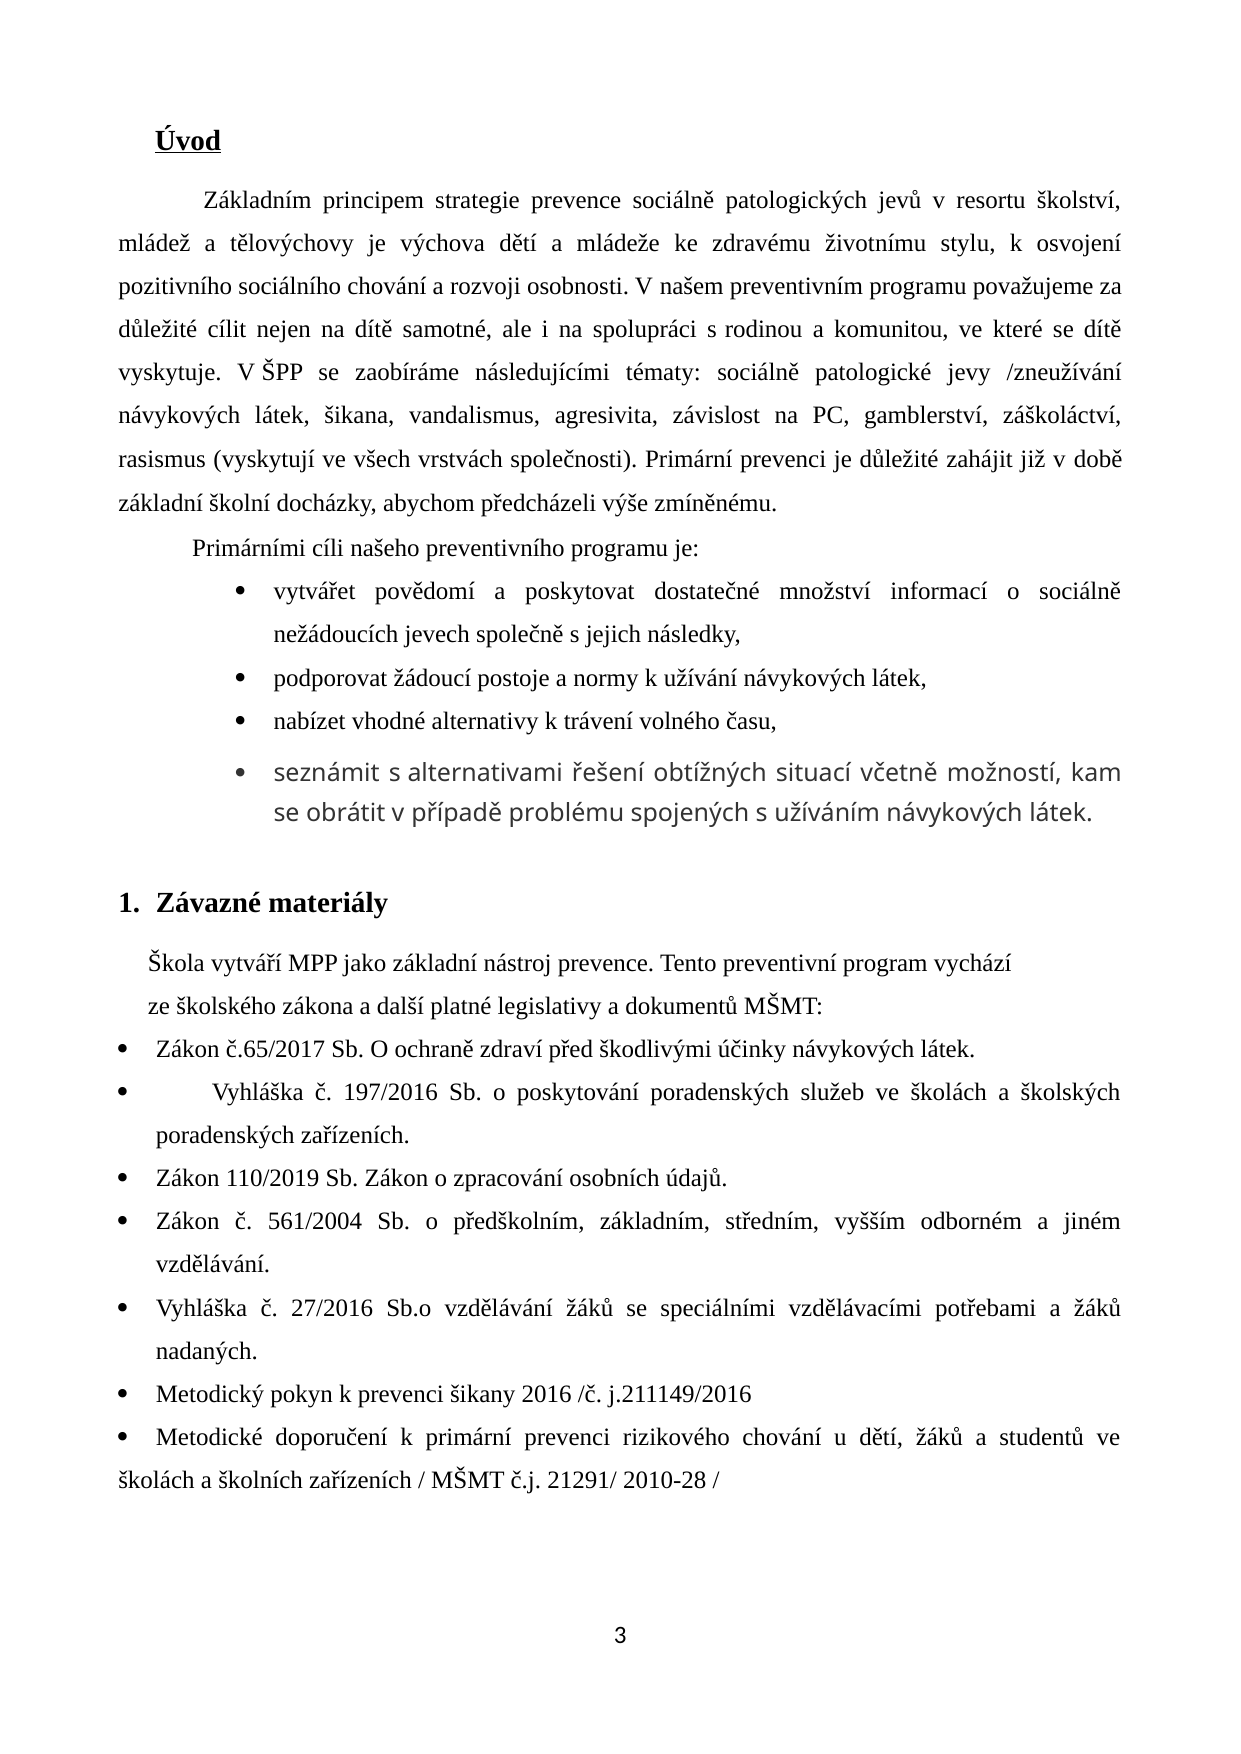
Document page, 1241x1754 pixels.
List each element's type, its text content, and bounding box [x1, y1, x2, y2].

list Zákon č.65/2017 Sb. O ochraně zdraví před škodlivými účinky návykových látek. [81, 1034, 1122, 1063]
list Zákon č. 561/2004 Sb. o předškolním, základním, středním, vyšším odborném a jiném vzdělávání. [118, 1206, 1122, 1278]
subtitle Úvod [118, 123, 1122, 156]
text Primárními cíli našeho preventivního programu je: [118, 533, 1122, 562]
text Základním principem strategie prevence sociálně patologických jevů v resortu školství, mládež a tělovýchovy je výchova dětí a mládeže ke zdravému životnímu stylu, k osvojení pozitivního sociálního chování a rozvoji osobnosti. V našem preventivním programu považujeme za důležité cílit nejen na dítě samotné, ale i na spolupráci s rodinou a komunitou, ve které se dítě vyskytuje. V ŠPP se zaobíráme následujícími tématy: sociálně patologické jevy /zneužívání návykových látek, šikana, vandalismus, agresivita, závislost na PC, gamblerství, záškoláctví, rasismus (vyskytují ve všech vrstvách společnosti). Primární prevenci je důležité zahájit již v době základní školní docházky, abychom předcházeli výše zmíněnému. [118, 185, 1122, 518]
list Metodický pokyn k prevenci šikany 2016 /č. j.211149/2016 [81, 1379, 1122, 1408]
list podporovat žádoucí postoje a normy k užívání návykových látek, [236, 663, 1122, 691]
list Metodické doporučení k primární prevenci rizikového chování u dětí, žáků a studentů ve školách a školních zařízeních / MŠMT č.j. 21291/ 2010-28 / [81, 1422, 1122, 1494]
list Závazné materiály [118, 885, 1122, 919]
list Vyhláška č. 197/2016 Sb. o poskytování poradenských služeb ve školách a školských poradenských zařízeních. [118, 1077, 1122, 1149]
list Vyhláška č. 27/2016 Sb.o vzdělávání žáků se speciálními vzdělávacími potřebami a žáků nadaných. [118, 1293, 1122, 1364]
text ze školského zákona a další platné legislativy a dokumentů MŠMT: [148, 991, 1122, 1019]
list vytvářet povědomí a poskytovat dostatečné množství informací o sociálně nežádoucích jevech společně s jejich následky, [236, 576, 1122, 648]
text Škola vytváří MPP jako základní nástroj prevence. Tento preventivní program vychází [148, 948, 1122, 976]
list nabízet vhodné alternativy k trávení volného času, [236, 706, 1122, 734]
list seznámit s alternativami řešení obtížných situací včetně možností, kam se obrátit v případě problému spojených s užíváním návykových látek. [236, 749, 1122, 829]
list Zákon 110/2019 Sb. Zákon o zpracování osobních údajů. [118, 1163, 1122, 1192]
